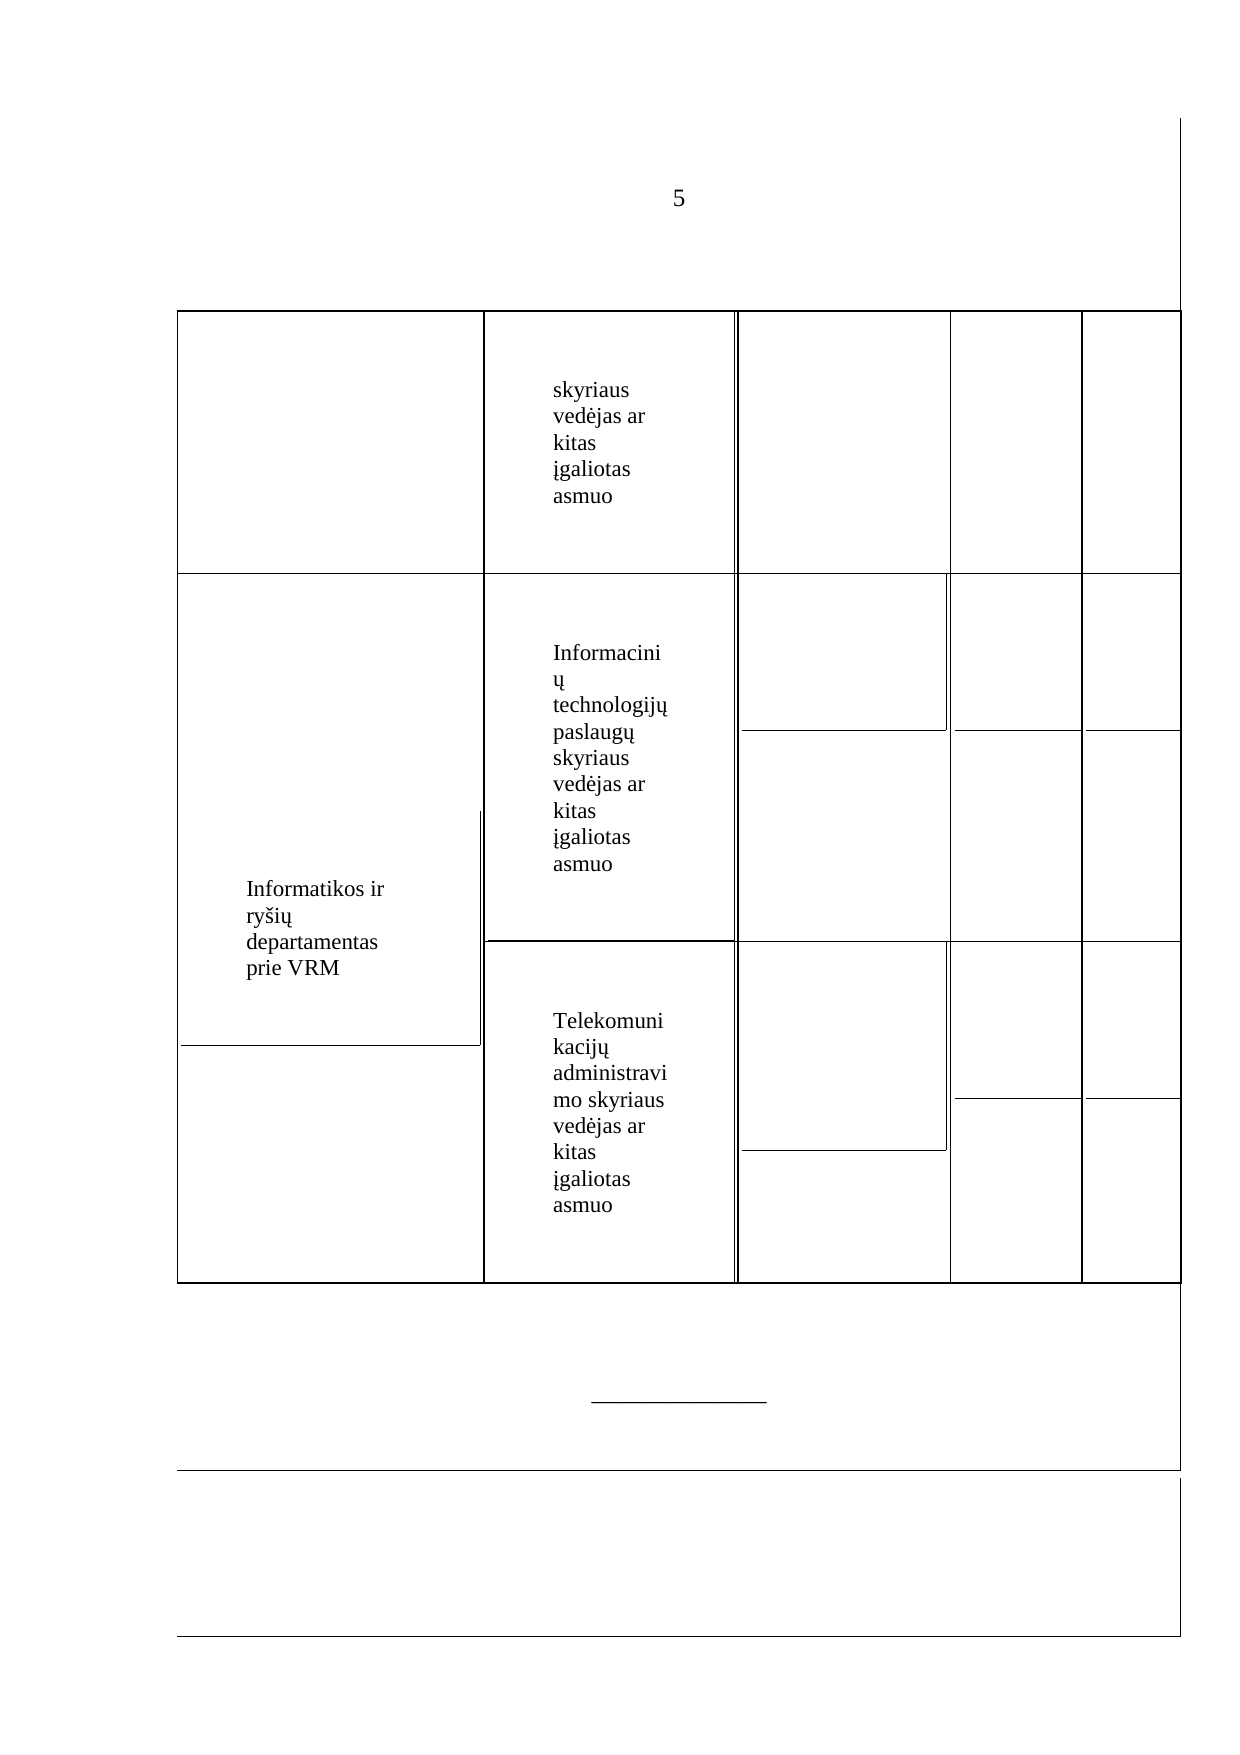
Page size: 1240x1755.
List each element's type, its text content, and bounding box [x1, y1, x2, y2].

table_cell skyriaus vedėjas ar kitas įgaliotas asmuo [485, 312, 734, 573]
table_cell [1083, 312, 1180, 573]
table_cell Informacinių technologijų paslaugų skyriaus vedėjas ar kitas įgaliotas asmuo [485, 574, 734, 941]
table_cell Informatikos ir ryšių departamentas prie VRM [178, 574, 483, 1282]
table_cell [951, 312, 1081, 573]
table_cell [739, 312, 950, 573]
table_cell [178, 312, 483, 573]
table_cell [739, 942, 950, 1282]
table_cell [1083, 574, 1180, 941]
table_cell Telekomunikacijų administravimo skyriaus vedėjas ar kitas įgaliotas asmuo [485, 942, 734, 1282]
text ______________ [177, 1377, 1180, 1470]
table_cell [739, 574, 950, 941]
table_cell [951, 942, 1081, 1282]
table_cell [951, 574, 1081, 941]
table_cell [1083, 942, 1180, 1282]
